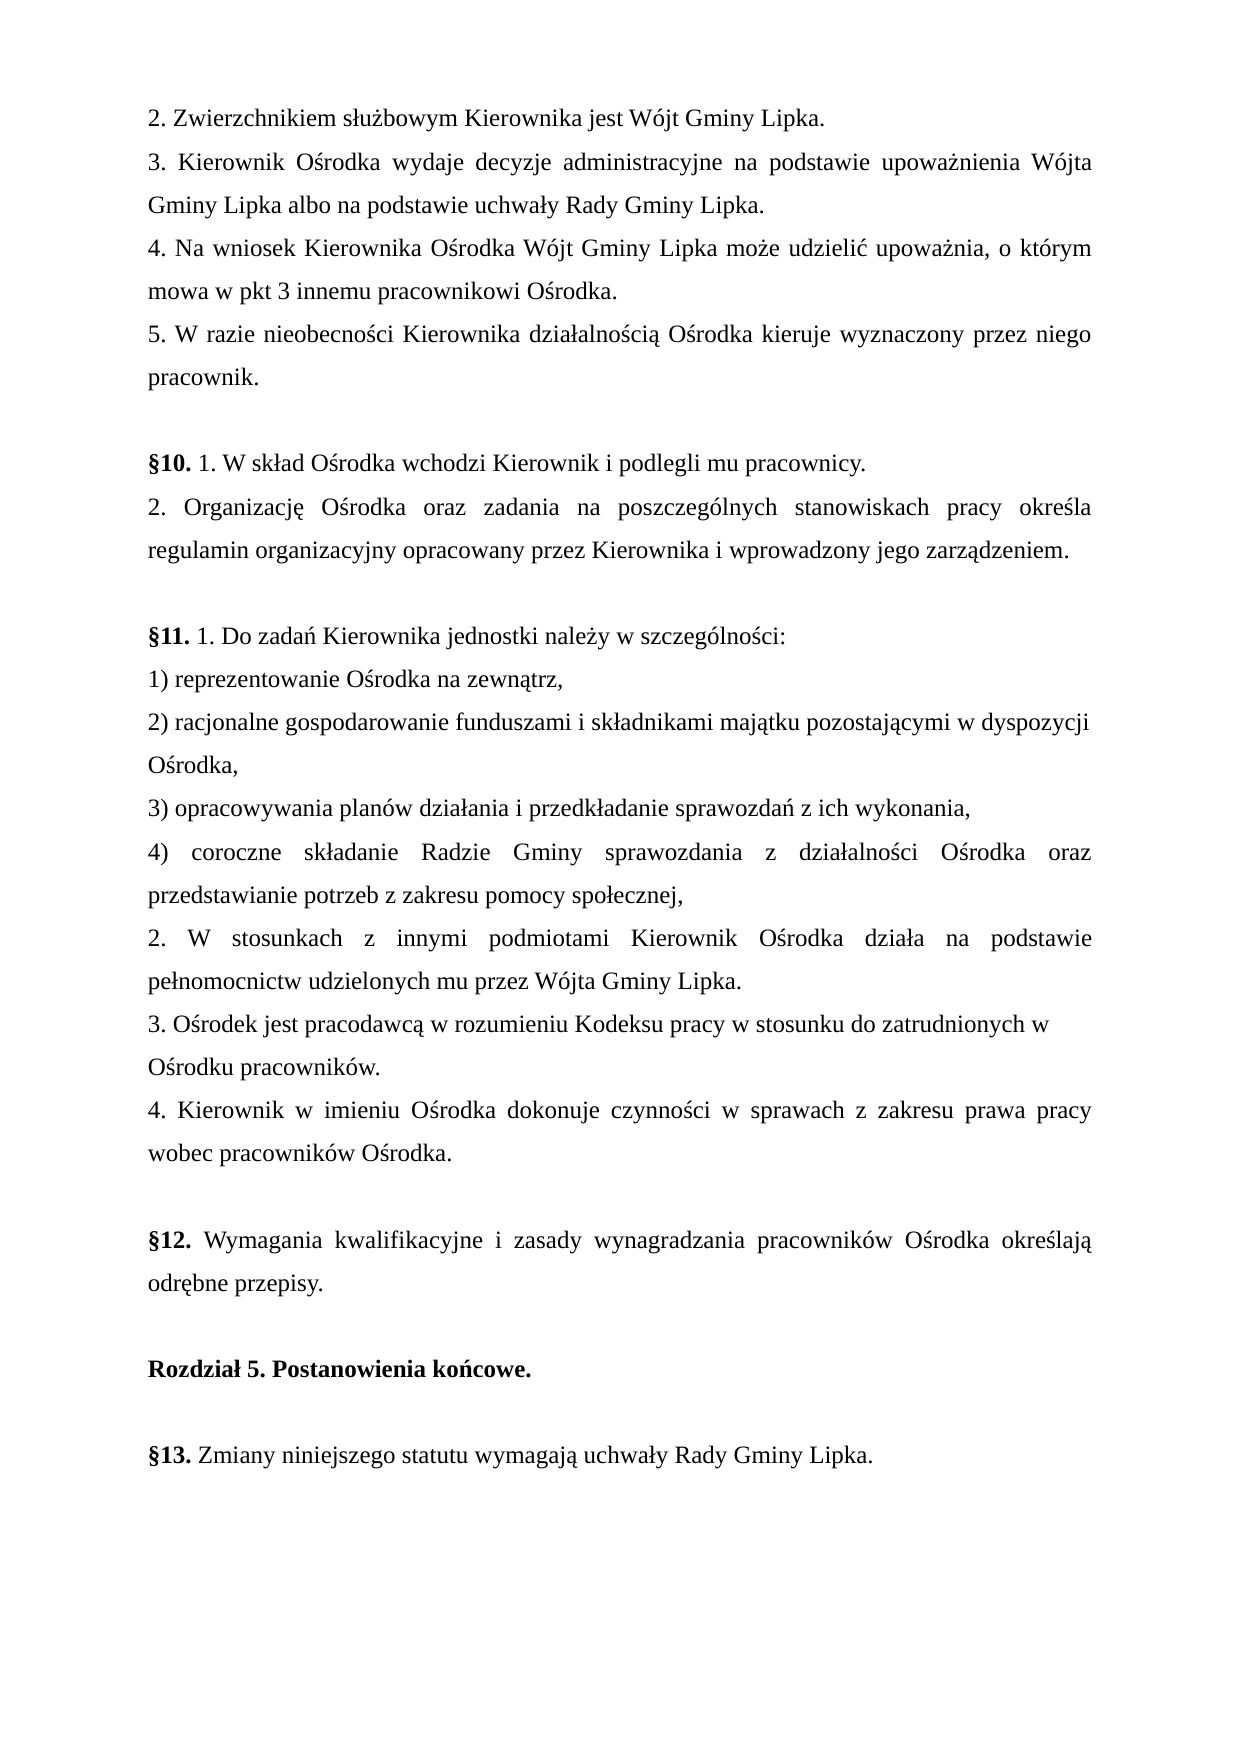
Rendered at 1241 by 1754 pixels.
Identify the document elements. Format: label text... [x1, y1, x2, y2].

text 4. Kierownik w imieniu Ośrodka dokonuje czynności w sprawach z zakresu prawa pracy wobec pracowników Ośrodka. [148, 1095, 1093, 1167]
text §11. 1. Do zadań Kierownika jednostki należy w szczególności: [148, 621, 1093, 650]
text 2) racjonalne gospodarowanie funduszami i składnikami majątku pozostającymi w dyspozycji [148, 707, 1093, 736]
text 2. W stosunkach z innymi podmiotami Kierownik Ośrodka działa na podstawie pełnomocnictw udzielonych mu przez Wójta Gminy Lipka. [148, 923, 1093, 995]
text 3) opracowywania planów działania i przedkładanie sprawozdań z ich wykonania, [148, 793, 1093, 822]
text 4. Na wniosek Kierownika Ośrodka Wójt Gminy Lipka może udzielić upoważnia, o którym mowa w pkt 3 innemu pracownikowi Ośrodka. [148, 233, 1093, 305]
text 5. W razie nieobecności Kierownika działalnością Ośrodka kieruje wyznaczony przez niego pracownik. [148, 319, 1093, 391]
text §13. Zmiany niniejszego statutu wymagają uchwały Rady Gminy Lipka. [148, 1440, 1093, 1469]
text 2. Zwierzchnikiem służbowym Kierownika jest Wójt Gminy Lipka. [148, 103, 1093, 132]
text Ośrodka, [148, 750, 1093, 779]
text Rozdział 5. Postanowienia końcowe. [148, 1354, 1093, 1383]
text 3. Kierownik Ośrodka wydaje decyzje administracyjne na podstawie upoważnienia Wójta Gminy Lipka albo na podstawie uchwały Rady Gminy Lipka. [148, 147, 1093, 218]
text 3. Ośrodek jest pracodawcą w rozumieniu Kodeksu pracy w stosunku do zatrudnionych w [148, 1009, 1093, 1038]
text Ośrodku pracowników. [148, 1052, 1093, 1081]
text §10. 1. W skład Ośrodka wchodzi Kierownik i podlegli mu pracownicy. [148, 448, 1093, 477]
text 4) coroczne składanie Radzie Gminy sprawozdania z działalności Ośrodka oraz przedstawianie potrzeb z zakresu pomocy społecznej, [148, 837, 1093, 908]
text 1) reprezentowanie Ośrodka na zewnątrz, [148, 664, 1093, 693]
text 2. Organizację Ośrodka oraz zadania na poszczególnych stanowiskach pracy określa regulamin organizacyjny opracowany przez Kierownika i wprowadzony jego zarządzeniem. [148, 492, 1093, 563]
text §12. Wymagania kwalifikacyjne i zasady wynagradzania pracowników Ośrodka określają odrębne przepisy. [148, 1225, 1093, 1297]
